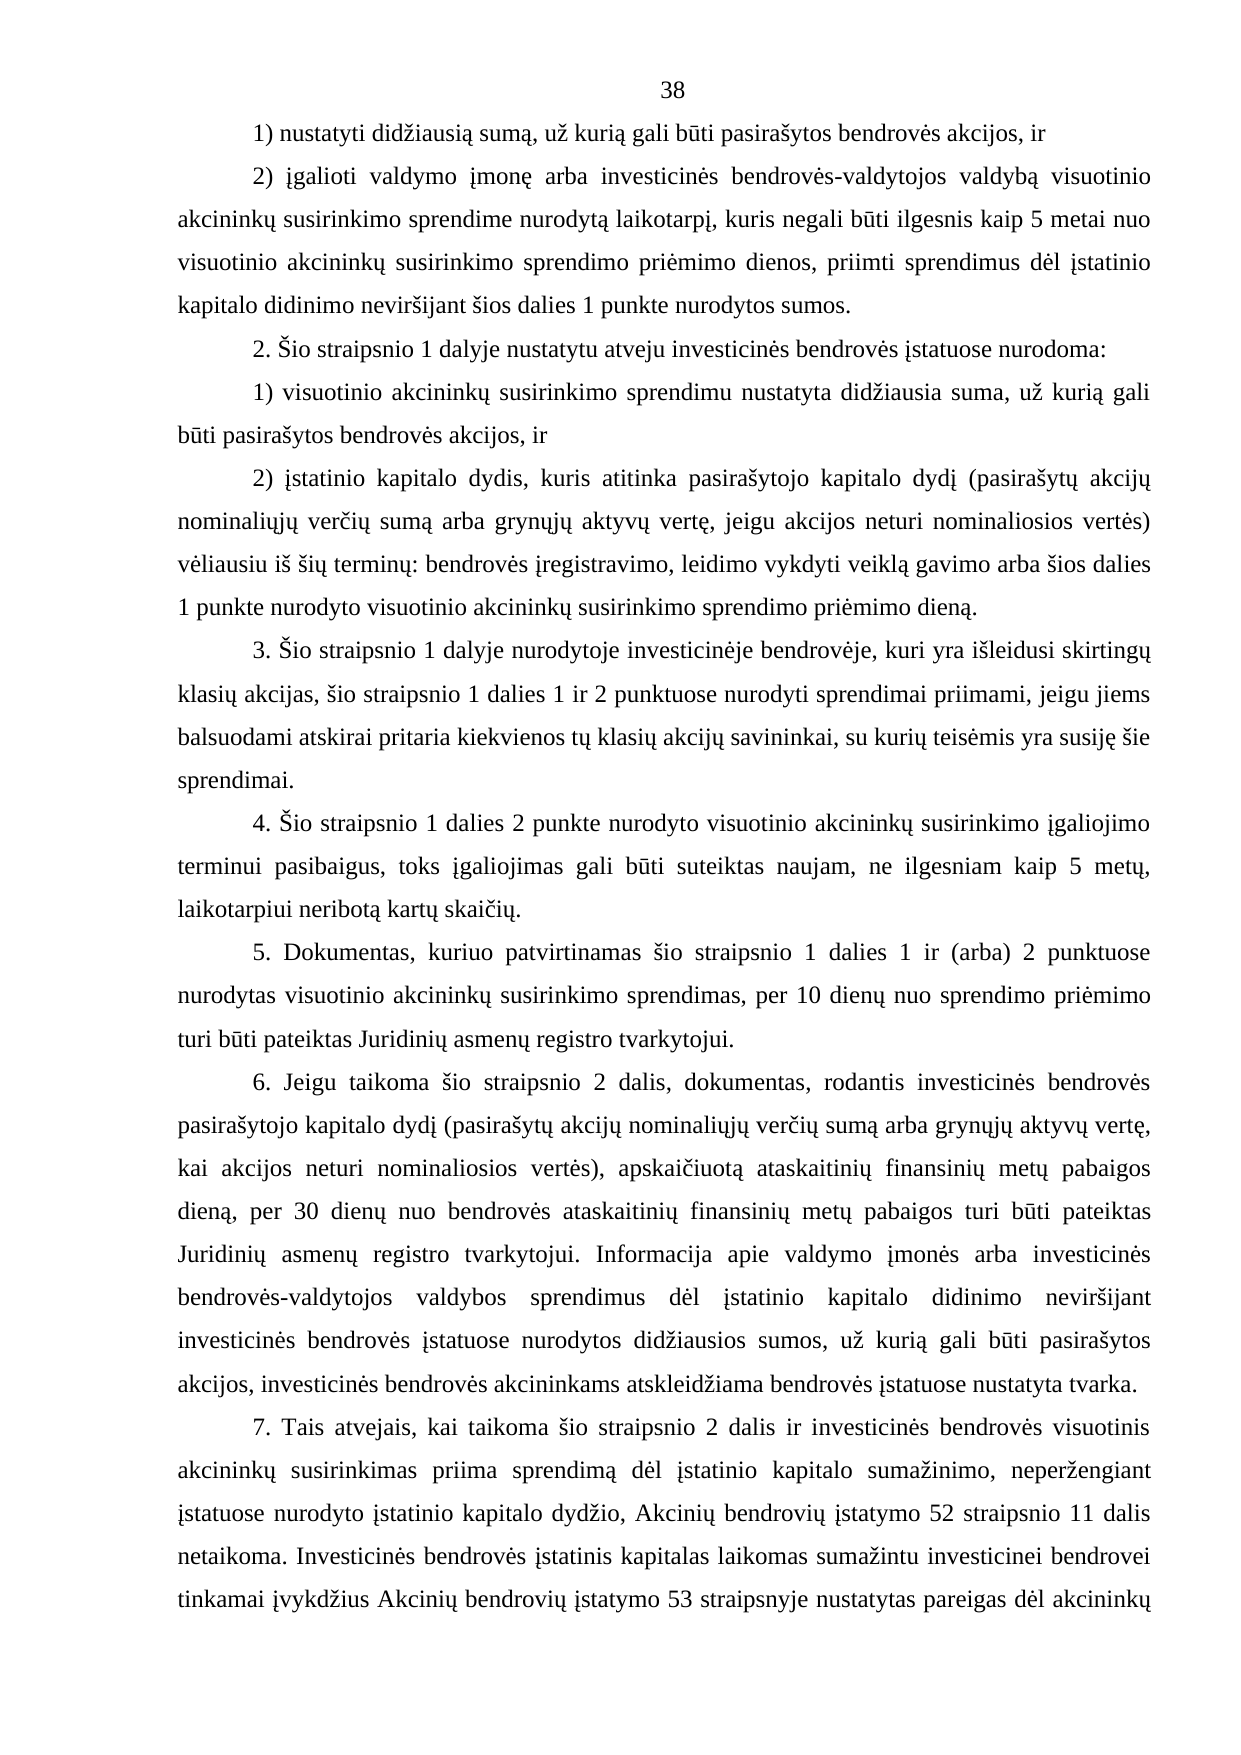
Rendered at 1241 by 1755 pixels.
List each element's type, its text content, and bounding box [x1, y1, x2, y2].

text 2) įgalioti valdymo įmonę arba investicinės bendrovės-valdytojos valdybą visuotinio akcininkų susirinkimo sprendime nurodytą laikotarpį, kuris negali būti ilgesnis kaip 5 metai nuo visuotinio akcininkų susirinkimo sprendimo priėmimo dienos, priimti sprendimus dėl įstatinio kapitalo didinimo neviršijant šios dalies 1 punkte nurodytos sumos. [177, 161, 1152, 319]
text 4. Šio straipsnio 1 dalies 2 punkte nurodyto visuotinio akcininkų susirinkimo įgaliojimo terminui pasibaigus, toks įgaliojimas gali būti suteiktas naujam, ne ilgesniam kaip 5 metų, laikotarpiui neribotą kartų skaičių. [177, 808, 1152, 923]
text 1) nustatyti didžiausią sumą, už kurią gali būti pasirašytos bendrovės akcijos, ir [177, 118, 1152, 147]
text 2) įstatinio kapitalo dydis, kuris atitinka pasirašytojo kapitalo dydį (pasirašytų akcijų nominaliųjų verčių sumą arba grynųjų aktyvų vertę, jeigu akcijos neturi nominaliosios vertės) vėliausiu iš šių terminų: bendrovės įregistravimo, leidimo vykdyti veiklą gavimo arba šios dalies 1 punkte nurodyto visuotinio akcininkų susirinkimo sprendimo priėmimo dieną. [177, 463, 1152, 621]
text 1) visuotinio akcininkų susirinkimo sprendimu nustatyta didžiausia suma, už kurią gali būti pasirašytos bendrovės akcijos, ir [177, 377, 1152, 449]
text 2. Šio straipsnio 1 dalyje nustatytu atveju investicinės bendrovės įstatuose nurodoma: [177, 334, 1152, 362]
text 3. Šio straipsnio 1 dalyje nurodytoje investicinėje bendrovėje, kuri yra išleidusi skirtingų klasių akcijas, šio straipsnio 1 dalies 1 ir 2 punktuose nurodyti sprendimai priimami, jeigu jiems balsuodami atskirai pritaria kiekvienos tų klasių akcijų savininkai, su kurių teisėmis yra susiję šie sprendimai. [177, 636, 1152, 794]
text 6. Jeigu taikoma šio straipsnio 2 dalis, dokumentas, rodantis investicinės bendrovės pasirašytojo kapitalo dydį (pasirašytų akcijų nominaliųjų verčių sumą arba grynųjų aktyvų vertę, kai akcijos neturi nominaliosios vertės), apskaičiuotą ataskaitinių finansinių metų pabaigos dieną, per 30 dienų nuo bendrovės ataskaitinių finansinių metų pabaigos turi būti pateiktas Juridinių asmenų registro tvarkytojui. Informacija apie valdymo įmonės arba investicinės bendrovės-valdytojos valdybos sprendimus dėl įstatinio kapitalo didinimo neviršijant investicinės bendrovės įstatuose nurodytos didžiausios sumos, už kurią gali būti pasirašytos akcijos, investicinės bendrovės akcininkams atskleidžiama bendrovės įstatuose nustatyta tvarka. [177, 1067, 1152, 1397]
text 5. Dokumentas, kuriuo patvirtinamas šio straipsnio 1 dalies 1 ir (arba) 2 punktuose nurodytas visuotinio akcininkų susirinkimo sprendimas, per 10 dienų nuo sprendimo priėmimo turi būti pateiktas Juridinių asmenų registro tvarkytojui. [177, 937, 1152, 1052]
text 7. Tais atvejais, kai taikoma šio straipsnio 2 dalis ir investicinės bendrovės visuotinis akcininkų susirinkimas priima sprendimą dėl įstatinio kapitalo sumažinimo, neperžengiant įstatuose nurodyto įstatinio kapitalo dydžio, Akcinių bendrovių įstatymo 52 straipsnio 11 dalis netaikoma. Investicinės bendrovės įstatinis kapitalas laikomas sumažintu investicinei bendrovei tinkamai įvykdžius Akcinių bendrovių įstatymo 53 straipsnyje nustatytas pareigas dėl akcininkų [177, 1412, 1152, 1613]
